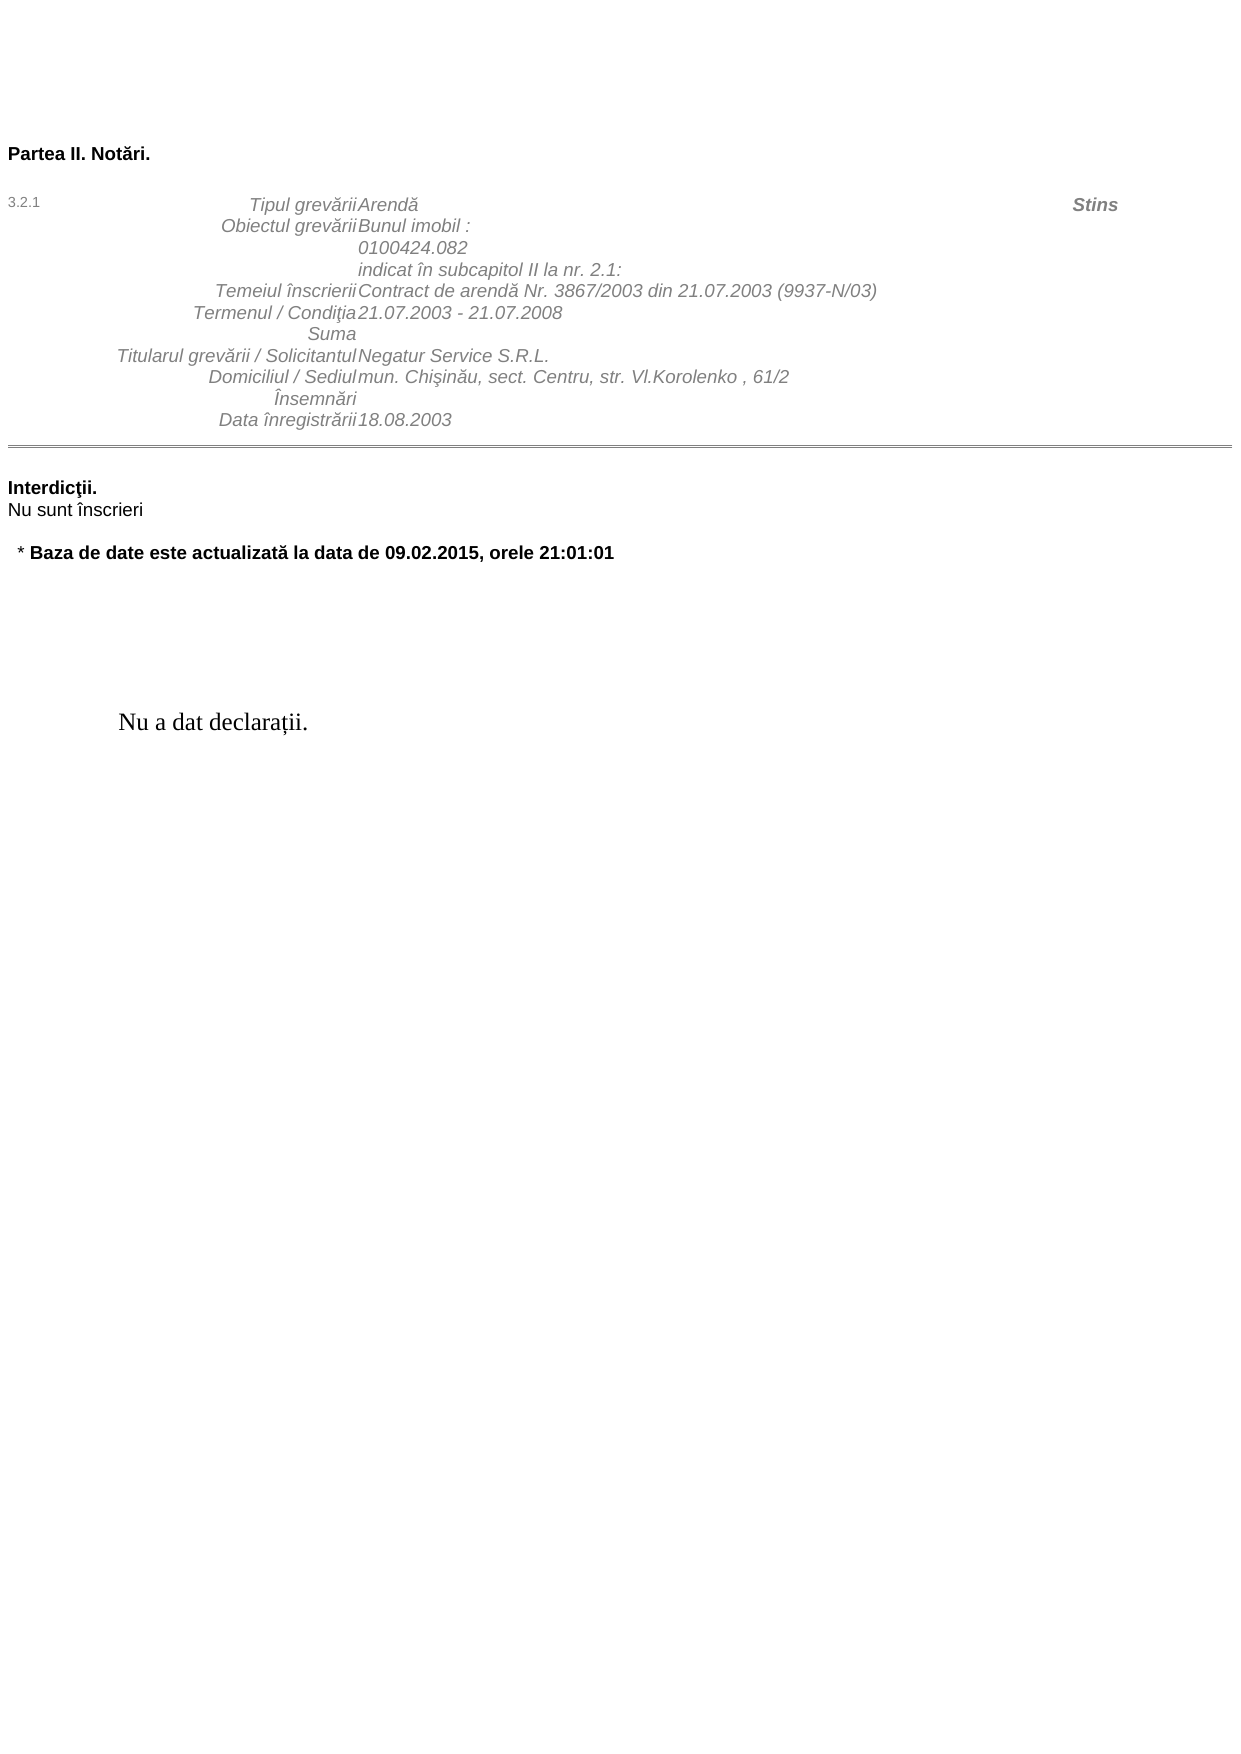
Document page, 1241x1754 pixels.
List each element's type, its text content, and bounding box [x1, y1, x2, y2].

table_cell Obiectul grevării [61, 215, 358, 280]
table_cell [8, 595, 21, 606]
table_cell [1073, 345, 1232, 366]
table_header [21, 563, 37, 574]
table_cell Titularul grevării / Solicitantul [61, 345, 358, 366]
table_cell [1073, 366, 1232, 388]
table_cell [8, 388, 61, 409]
table_cell Negatur Service S.R.L. [358, 345, 1072, 366]
table_cell 18.08.2003 [358, 409, 1072, 431]
table_cell [8, 648, 21, 676]
table_header [8, 563, 21, 574]
table_cell Suma [61, 323, 358, 344]
table_cell [21, 595, 37, 606]
table_cell [1073, 280, 1232, 301]
table_cell [1073, 409, 1232, 431]
table_cell Însemnări [61, 388, 358, 409]
table_cell [358, 388, 1072, 409]
table_cell [21, 616, 37, 627]
table_header Stins [1073, 194, 1232, 215]
table_cell [8, 409, 61, 431]
table_cell [21, 585, 37, 595]
table_cell [8, 323, 61, 344]
table_cell [21, 638, 37, 648]
table_cell [8, 574, 21, 584]
table_cell mun. Chişinău, sect. Centru, str. Vl.Korolenko , 61/2 [358, 366, 1072, 388]
table_cell [8, 280, 61, 301]
table_header Arendă [358, 194, 1072, 215]
table_cell Bunul imobil : 0100424.082 indicat în subcapitol II la nr. 2.1: [358, 215, 1072, 280]
table_cell [8, 301, 61, 323]
table_cell [1073, 215, 1232, 280]
table_cell [358, 323, 1072, 344]
table_header Tipul grevării [61, 194, 358, 215]
table_cell [21, 574, 37, 584]
table_cell [8, 585, 21, 595]
table_cell 21.07.2003 - 21.07.2008 [358, 301, 1072, 323]
table_cell [8, 616, 21, 627]
table_cell [1073, 301, 1232, 323]
table_cell Domiciliul / Sediul [61, 366, 358, 388]
table_cell Termenul / Condiţia [61, 301, 358, 323]
table_cell Data înregistrării [61, 409, 358, 431]
table_cell [21, 606, 37, 616]
table_cell [21, 627, 37, 638]
table_cell Partea II. Notări. Interdicţii. Nu sunt înscrieri * Baza de date este actualizată la data de 09.02.2015, orele 21:01:01 [5, 118, 1235, 679]
table_cell [8, 606, 21, 616]
table_cell [1073, 323, 1232, 344]
table_cell [8, 345, 61, 366]
table_cell [8, 627, 21, 638]
table_cell [8, 638, 21, 648]
table_cell [8, 215, 61, 280]
table_cell Contract de arendă Nr. 3867/2003 din 21.07.2003 (9937-N/03) [358, 280, 1072, 301]
table_header 3.2.1 [8, 194, 61, 215]
table_cell Temeiul înscrierii [61, 280, 358, 301]
table_cell [1073, 388, 1232, 409]
text Nu a dat declarații. [118, 679, 1122, 736]
table_cell [8, 366, 61, 388]
table_cell [21, 648, 37, 676]
